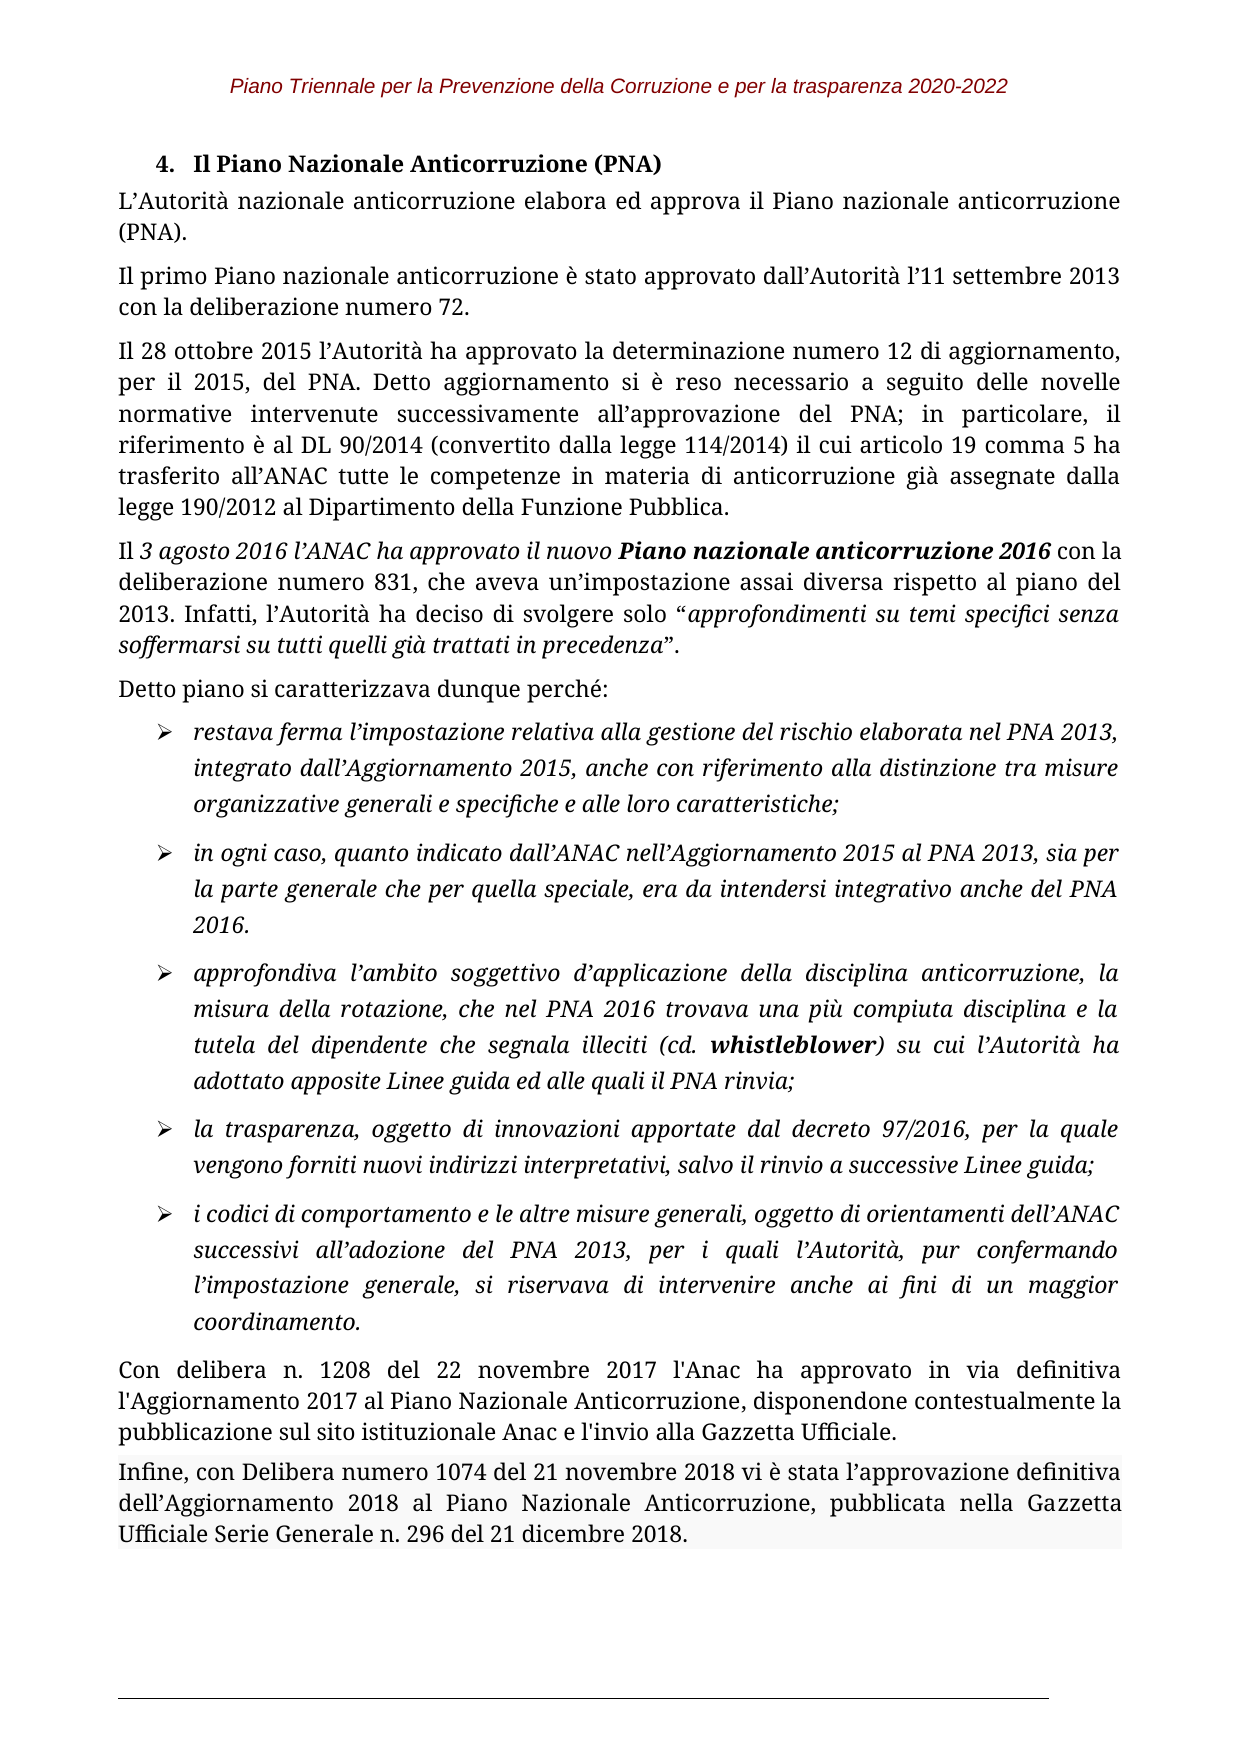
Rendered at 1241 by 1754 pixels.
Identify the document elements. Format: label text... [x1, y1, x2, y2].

subtitle Infine, con Delibera numero 1074 del 21 novembre 2018 vi è stata l’approvazione definitiva dell’Aggiornamento 2018 al Piano Nazionale Anticorruzione, pubblicata nella Gazzetta Ufficiale Serie Generale n. 296 del 21 dicembre 2018. [118, 1455, 1122, 1549]
list i codici di comportamento e le altre misure generali, oggetto di orientamenti dell’ANAC successivi all’adozione del PNA 2013, per i quali l’Autorità, pur confermando l’impostazione generale, si riservava di intervenire anche ai fini di un maggior coordinamento. [156, 1198, 1122, 1337]
list restava ferma l’impostazione relativa alla gestione del rischio elaborata nel PNA 2013, integrato dall’Aggiornamento 2015, anche con riferimento alla distinzione tra misure organizzative generali e specifiche e alle loro caratteristiche; [156, 716, 1122, 819]
list in ogni caso, quanto indicato dall’ANAC nell’Aggiornamento 2015 al PNA 2013, sia per la parte generale che per quella speciale, era da intendersi integrativo anche del PNA 2016. [156, 837, 1122, 940]
text Detto piano si caratterizzava dunque perché: [118, 673, 1122, 704]
text Il primo Piano nazionale anticorruzione è stato approvato dall’Autorità l’11 settembre 2013 con la deliberazione numero 72. [118, 260, 1122, 323]
text Il 28 ottobre 2015 l’Autorità ha approvato la determinazione numero 12 di aggiornamento, per il 2015, del PNA. Detto aggiornamento si è reso necessario a seguito delle novelle normative intervenute successivamente all’approvazione del PNA; in particolare, il riferimento è al DL 90/2014 (convertito dalla legge 114/2014) il cui articolo 19 comma 5 ha trasferito all’ANAC tutte le competenze in materia di anticorruzione già assegnate dalla legge 190/2012 al Dipartimento della Funzione Pubblica. [118, 335, 1122, 523]
list la trasparenza, oggetto di innovazioni apportate dal decreto 97/2016, per la quale vengono forniti nuovi indirizzi interpretativi, salvo il rinvio a successive Linee guida; [156, 1113, 1122, 1180]
text Con delibera n. 1208 del 22 novembre 2017 l'Anac ha approvato in via definitiva l'Aggiornamento 2017 al Piano Nazionale Anticorruzione, disponendone contestualmente la pubblicazione sul sito istituzionale Anac e l'invio alla Gazzetta Ufficiale. [118, 1354, 1122, 1448]
text Il 3 agosto 2016 l’ANAC ha approvato il nuovo Piano nazionale anticorruzione 2016 con la deliberazione numero 831, che aveva un’impostazione assai diversa rispetto al piano del 2013. Infatti, l’Autorità ha deciso di svolgere solo “approfondimenti su temi specifici senza soffermarsi su tutti quelli già trattati in precedenza”. [118, 535, 1122, 660]
text L’Autorità nazionale anticorruzione elabora ed approva il Piano nazionale anticorruzione (PNA). [118, 185, 1122, 248]
list approfondiva l’ambito soggettivo d’applicazione della disciplina anticorruzione, la misura della rotazione, che nel PNA 2016 trovava una più compiuta disciplina e la tutela del dipendente che segnala illeciti (cd. whistleblower) su cui l’Autorità ha adottato apposite Linee guida ed alle quali il PNA rinvia; [156, 957, 1122, 1096]
subtitle Il Piano Nazionale Anticorruzione (PNA) [156, 148, 1122, 179]
